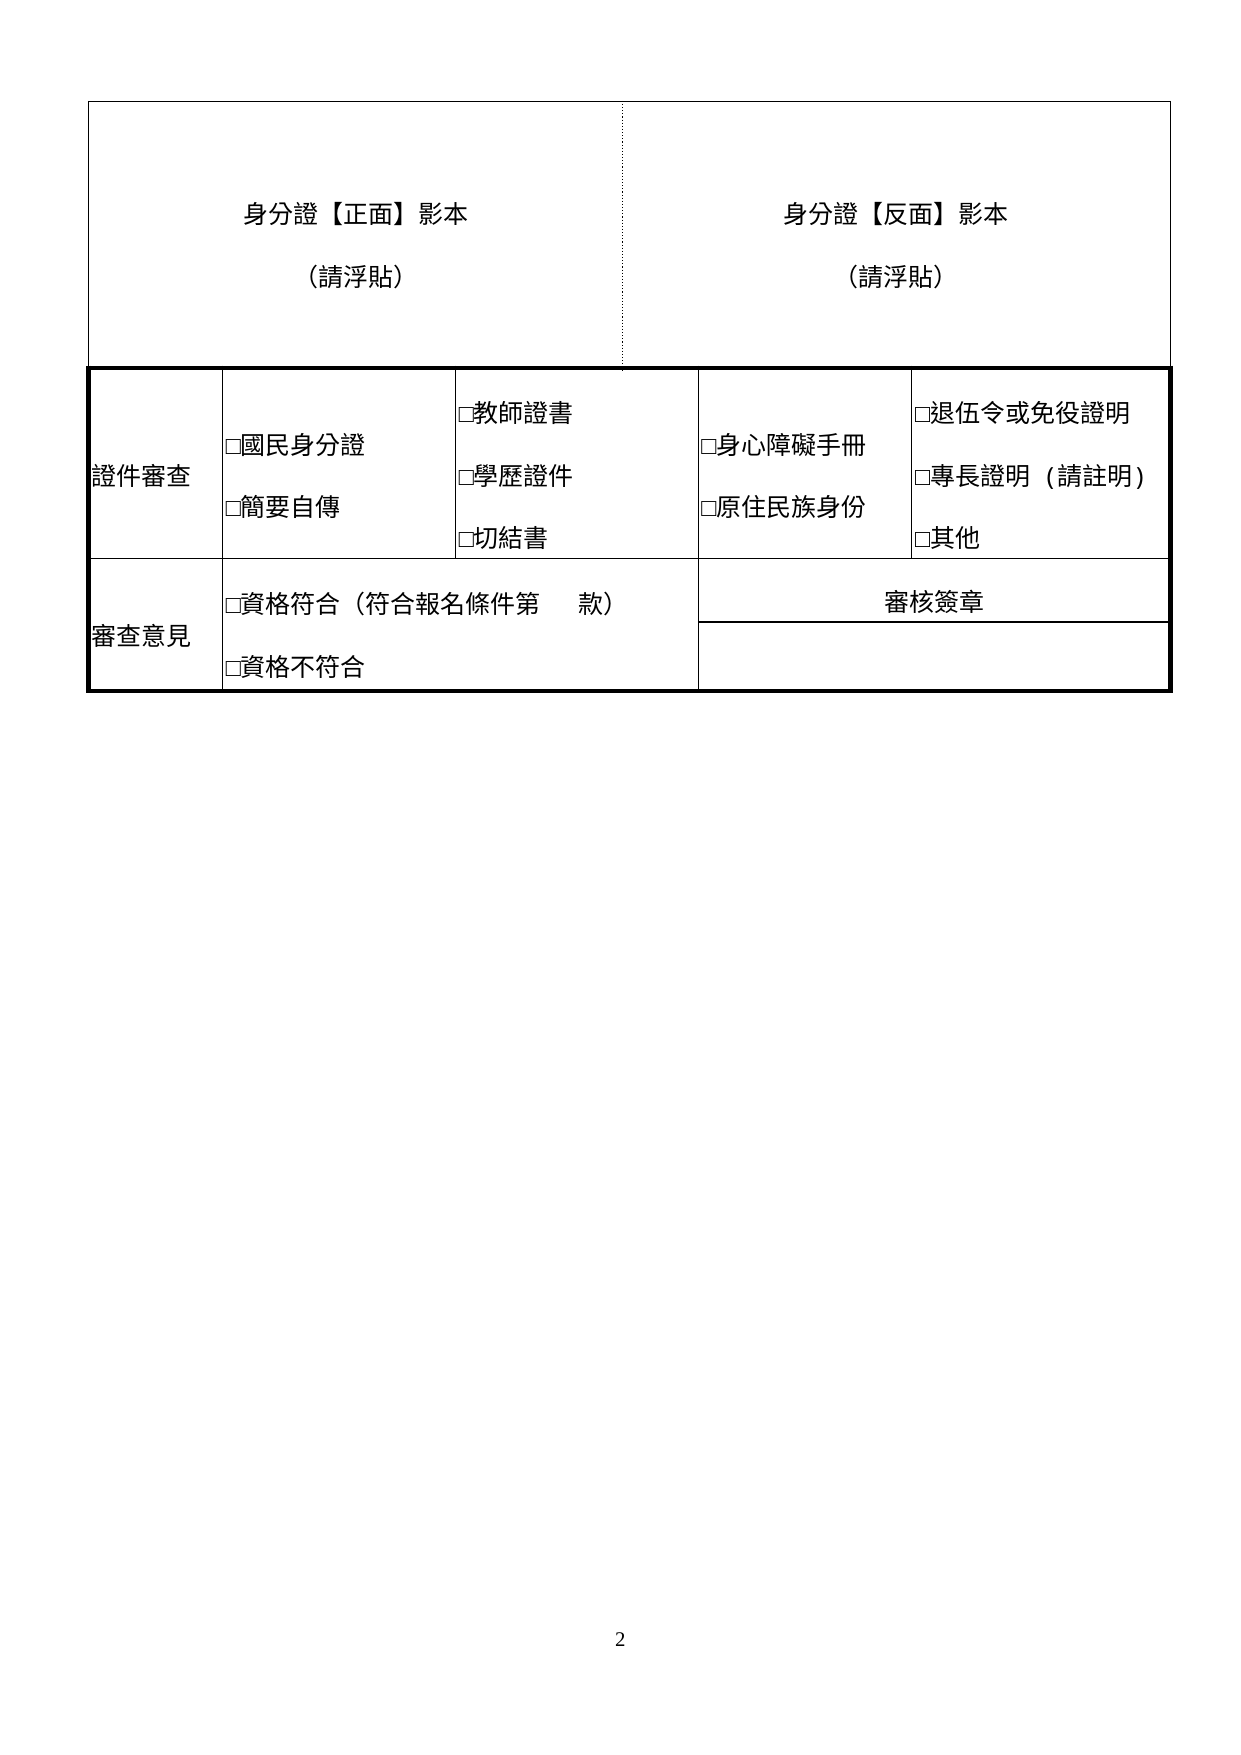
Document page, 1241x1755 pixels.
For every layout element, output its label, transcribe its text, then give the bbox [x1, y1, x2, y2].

table_cell □資格符合（符合報名條件第 款） □資格不符合 [223, 559, 698, 688]
table_cell □身心障礙手冊 □原住民族身份 [699, 370, 911, 558]
table_cell [699, 623, 1168, 688]
table_cell □退伍令或免役證明 □專長證明 (請註明) □其他 [912, 370, 1168, 558]
table_cell 審查意見 [91, 559, 222, 688]
table_cell 身分證【正面】影本 （請浮貼） [89, 102, 622, 366]
table_cell 審核簽章 [699, 559, 1168, 621]
table_cell □教師證書 □學歷證件 □切結書 [456, 370, 698, 558]
table_cell 身分證【反面】影本 （請浮貼） [622, 102, 1170, 366]
table_cell □國民身分證 □簡要自傳 [223, 370, 455, 558]
table_cell 證件審查 [91, 370, 222, 558]
